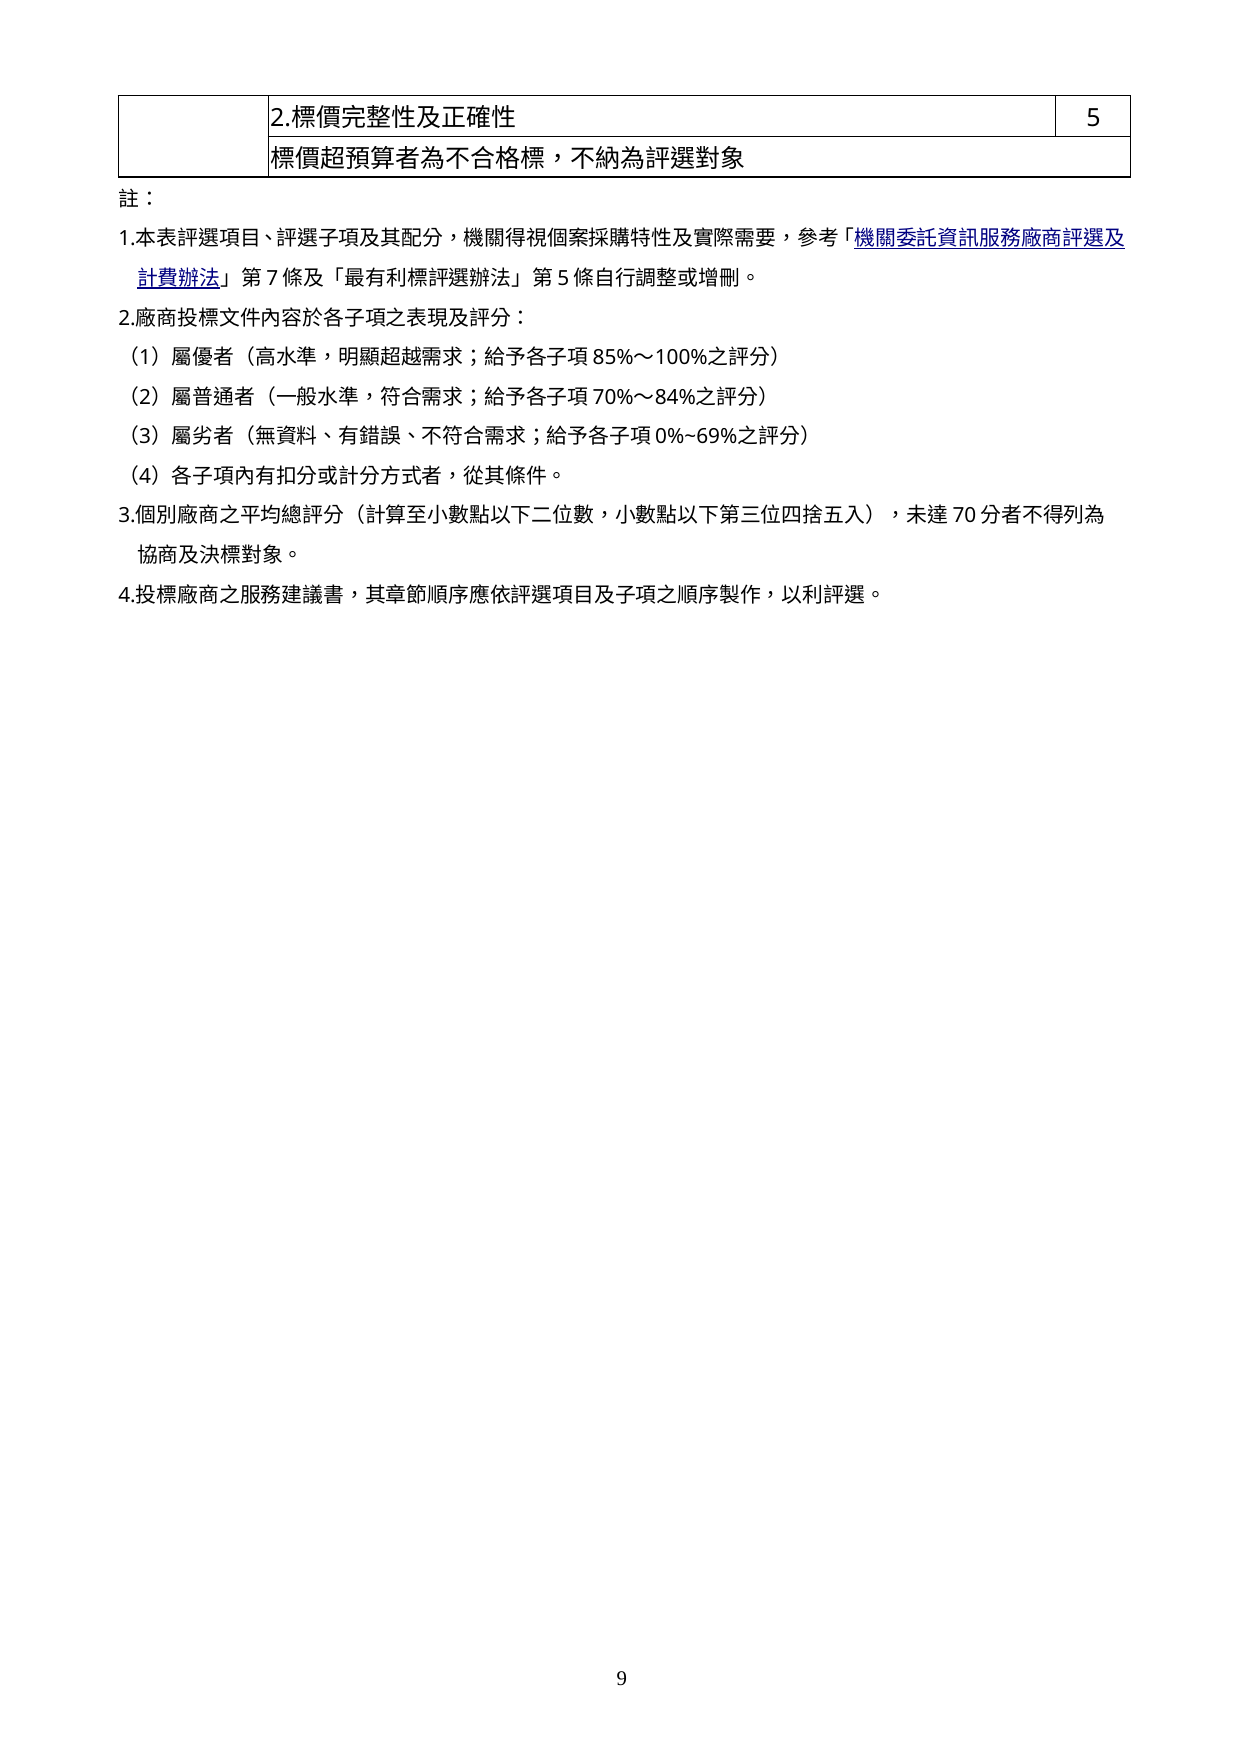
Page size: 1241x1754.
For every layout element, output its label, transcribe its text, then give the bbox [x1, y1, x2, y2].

text 3.個別廠商之平均總評分（計算至小數點以下二位數，小數點以下第三位四捨五入），未達70分者不得列為協商及決標對象。 [118, 494, 1125, 573]
table_cell 標價超預算者為不合格標，不納為評選對象 [269, 137, 1130, 176]
table_cell [119, 96, 268, 176]
text （4）各子項內有扣分或計分方式者，從其條件。 [118, 454, 1125, 494]
table_cell 5 [1056, 96, 1130, 136]
text （2）屬普通者（一般水準，符合需求；給予各子項70%～84%之評分） [118, 375, 1125, 415]
text 4.投標廠商之服務建議書，其章節順序應依評選項目及子項之順序製作，以利評選。 [118, 573, 1125, 613]
text （1）屬優者（高水準，明顯超越需求；給予各子項85%～100%之評分） [118, 336, 1125, 375]
text 2.廠商投標文件內容於各子項之表現及評分： [118, 296, 1125, 336]
table_cell 2.標價完整性及正確性 [269, 96, 1055, 136]
text （3）屬劣者（無資料、有錯誤、不符合需求；給予各子項0%~69%之評分） [118, 415, 1125, 454]
text 註： [118, 178, 1125, 217]
text 1.本表評選項目、評選子項及其配分，機關得視個案採購特性及實際需要，參考「機關委託資訊服務廠商評選及計費辦法」第7條及「最有利標評選辦法」第5條自行調整或增刪。 [118, 217, 1125, 296]
